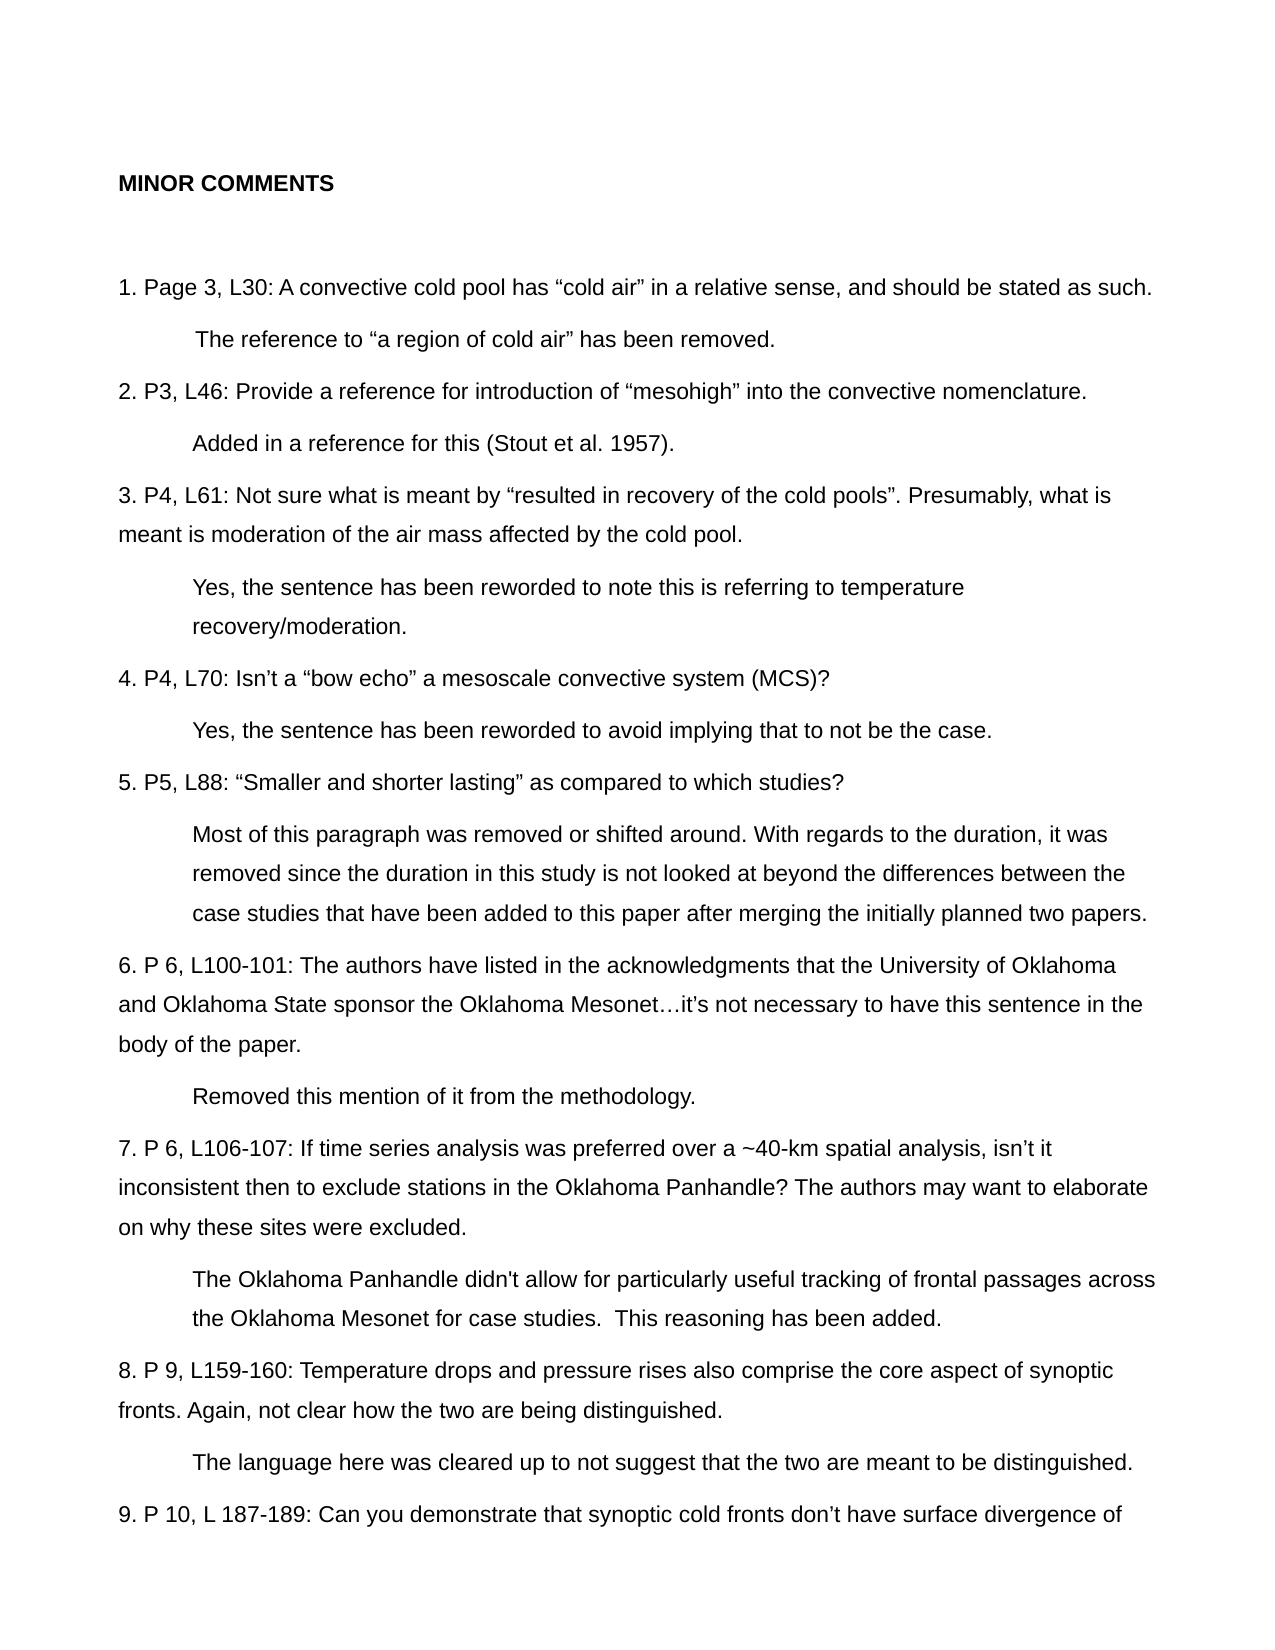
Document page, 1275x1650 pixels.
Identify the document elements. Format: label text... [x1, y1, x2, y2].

text Removed this mention of it from the methodology. [81, 1083, 1157, 1109]
text 9. P 10, L 187-189: Can you demonstrate that synoptic cold fronts don’t have surface divergence of [81, 1501, 1157, 1527]
text MINOR COMMENTS [118, 170, 1157, 196]
list 4. P4, L70: Isn’t a “bow echo” a mesoscale convective system (MCS)? [81, 665, 1157, 691]
text Yes, the sentence has been reworded to avoid implying that to not be the case. [81, 717, 1157, 743]
text The language here was cleared up to not suggest that the two are meant to be distinguished. [81, 1448, 1157, 1475]
text Most of this paragraph was removed or shifted around. With regards to the duration, it was removed since the duration in this study is not looked at beyond the differences between the case studies that have been added to this paper after merging the initially planned two papers. [154, 821, 1157, 926]
list 1. Page 3, L30: A convective cold pool has “cold air” in a relative sense, and should be stated as such. [81, 274, 1157, 300]
text The reference to “a region of cold air” has been removed. [81, 326, 1157, 352]
text The Oklahoma Panhandle didn't allow for particularly useful tracking of frontal passages across the Oklahoma Mesonet for case studies. This reasoning has been added. [154, 1266, 1157, 1331]
list 2. P3, L46: Provide a reference for introduction of “mesohigh” into the convective nomenclature. [81, 378, 1157, 404]
list 6. P 6, L100-101: The authors have listed in the acknowledgments that the University of Oklahoma and Oklahoma State sponsor the Oklahoma Mesonet…it’s not necessary to have this sentence in the body of the paper. [118, 952, 1157, 1057]
list 8. P 9, L159-160: Temperature drops and pressure rises also comprise the core aspect of synoptic fronts. Again, not clear how the two are being distinguished. [81, 1357, 1157, 1423]
text Added in a reference for this (Stout et al. 1957). [118, 430, 1157, 456]
text Yes, the sentence has been reworded to note this is referring to temperature recovery/moderation. [81, 573, 1157, 639]
list 7. P 6, L106-107: If time series analysis was preferred over a ~40-km spatial analysis, isn’t it inconsistent then to exclude stations in the Oklahoma Panhandle? The authors may want to elaborate on why these sites were excluded. [81, 1135, 1157, 1240]
list 3. P4, L61: Not sure what is meant by “resulted in recovery of the cold pools”. Presumably, what is meant is moderation of the air mass affected by the cold pool. [81, 482, 1157, 548]
list 5. P5, L88: “Smaller and shorter lasting” as compared to which studies? [81, 769, 1157, 795]
